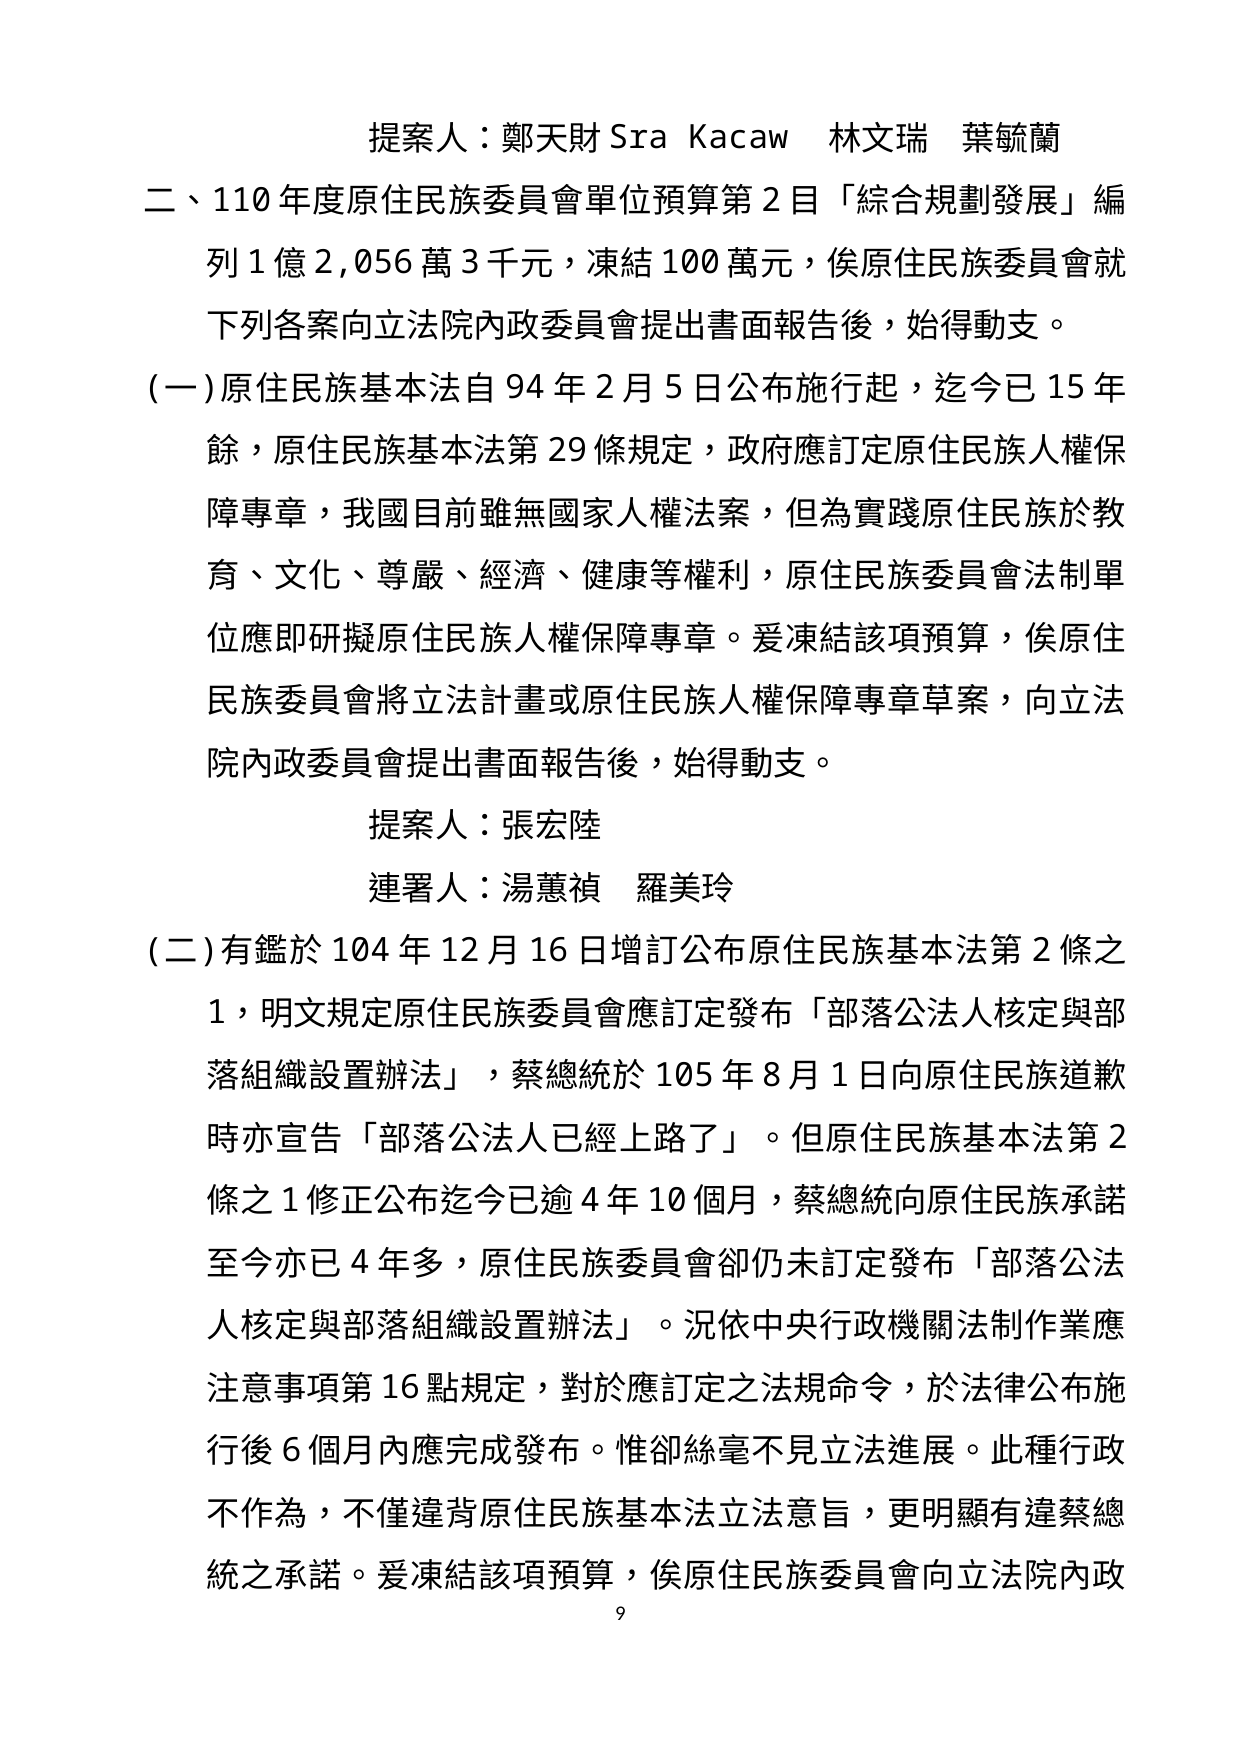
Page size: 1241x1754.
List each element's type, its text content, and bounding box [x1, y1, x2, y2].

text 提案人：鄭天財Sra Kacaw 林文瑞 葉毓蘭 [368, 94, 1127, 157]
text 提案人：張宏陸 [368, 782, 1127, 844]
text (二)有鑑於104年12月16日增訂公布原住民族基本法第2條之1，明文規定原住民族委員會應訂定發布「部落公法人核定與部落組織設置辦法」，蔡總統於105年8月1日向原住民族道歉時亦宣告「部落公法人已經上路了」。但原住民族基本法第2條之1修正公布迄今已逾4年10個月，蔡總統向原住民族承諾至今亦已4年多，原住民族委員會卻仍未訂定發布「部落公法人核定與部落組織設置辦法」。況依中央行政機關法制作業應注意事項第16點規定，對於應訂定之法規命令，於法律公布施行後6個月內應完成發布。惟卻絲毫不見立法進展。此種行政不作為，不僅違背原住民族基本法立法意旨，更明顯有違蔡總統之承諾。爰凍結該項預算，俟原住民族委員會向立法院內政 [143, 907, 1127, 1594]
text 二、110年度原住民族委員會單位預算第2目「綜合規劃發展」編列1億2,056萬3千元，凍結100萬元，俟原住民族委員會就下列各案向立法院內政委員會提出書面報告後，始得動支。 [143, 157, 1127, 344]
text (一)原住民族基本法自94年2月5日公布施行起，迄今已15年餘，原住民族基本法第29條規定，政府應訂定原住民族人權保障專章，我國目前雖無國家人權法案，但為實踐原住民族於教育、文化、尊嚴、經濟、健康等權利，原住民族委員會法制單位應即研擬原住民族人權保障專章。爰凍結該項預算，俟原住民族委員會將立法計畫或原住民族人權保障專章草案，向立法院內政委員會提出書面報告後，始得動支。 [143, 344, 1127, 782]
text 連署人：湯蕙禎 羅美玲 [368, 844, 1127, 907]
